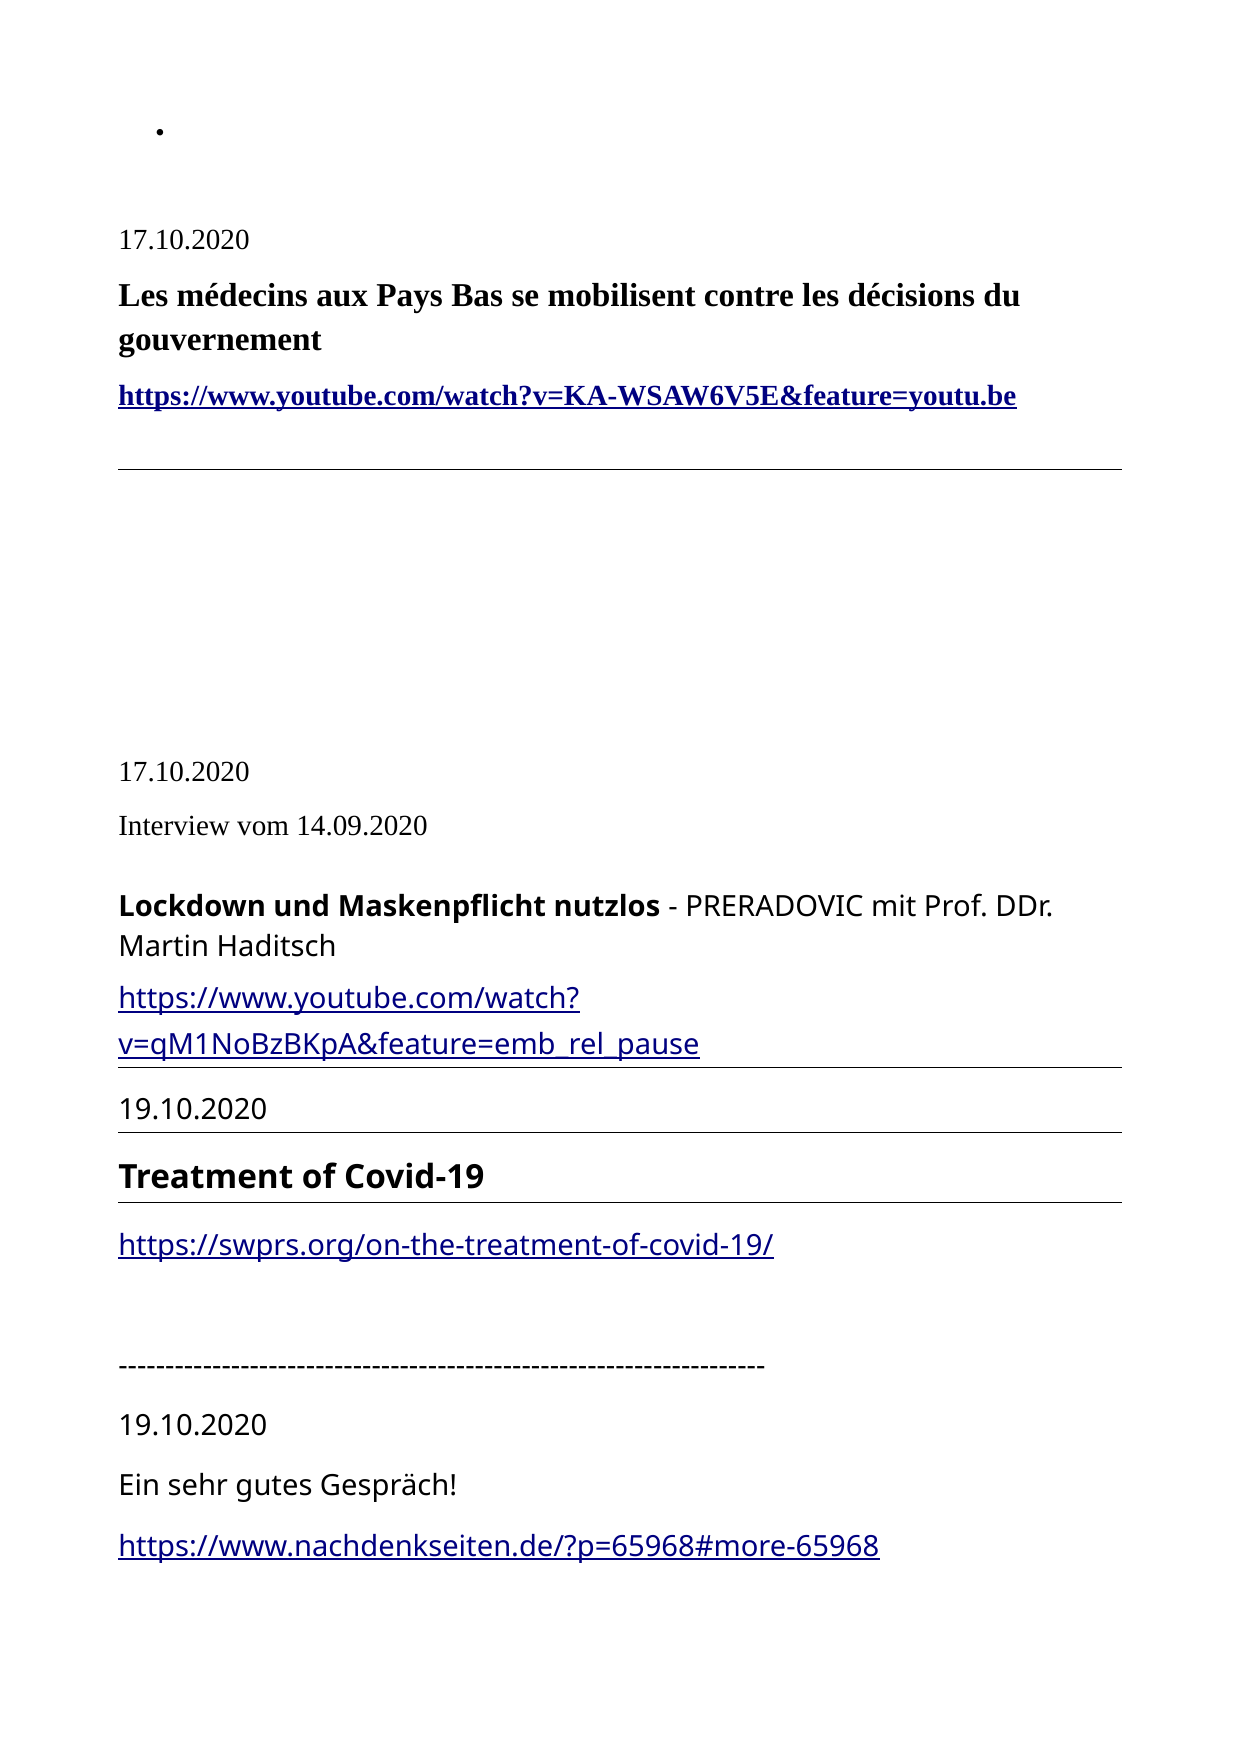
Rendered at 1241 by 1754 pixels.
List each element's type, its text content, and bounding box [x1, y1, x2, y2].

text 19.10.2020 [118, 1088, 1122, 1132]
subtitle Lockdown und Maskenpflicht nutzlos - PRERADOVIC mit Prof. DDr. Martin Haditsch [118, 886, 1122, 965]
text --------------------------------------------------------------------- [118, 1344, 1122, 1384]
text Interview vom 14.09.2020 [118, 808, 1122, 841]
text Treatment of Covid-19 [118, 1153, 1122, 1202]
text https://www.nachdenkseiten.de/?p=65968#more-65968 [118, 1525, 1122, 1564]
text Les médecins aux Pays Bas se mobilisent contre les décisions du gouvernement [118, 275, 1122, 358]
text 19.10.2020 [118, 1404, 1122, 1444]
text https://swprs.org/on-the-treatment-of-covid-19/ [118, 1224, 1122, 1263]
text Ein sehr gutes Gespräch! [118, 1465, 1122, 1504]
text https://www.youtube.com/watch?v=qM1NoBzBKpA&feature=emb_rel_pause [118, 978, 1122, 1067]
text https://www.youtube.com/watch?v=KA-WSAW6V5E&feature=youtu.be [118, 378, 1122, 412]
text 17.10.2020 [118, 222, 1122, 256]
text 17.10.2020 [118, 754, 1122, 788]
